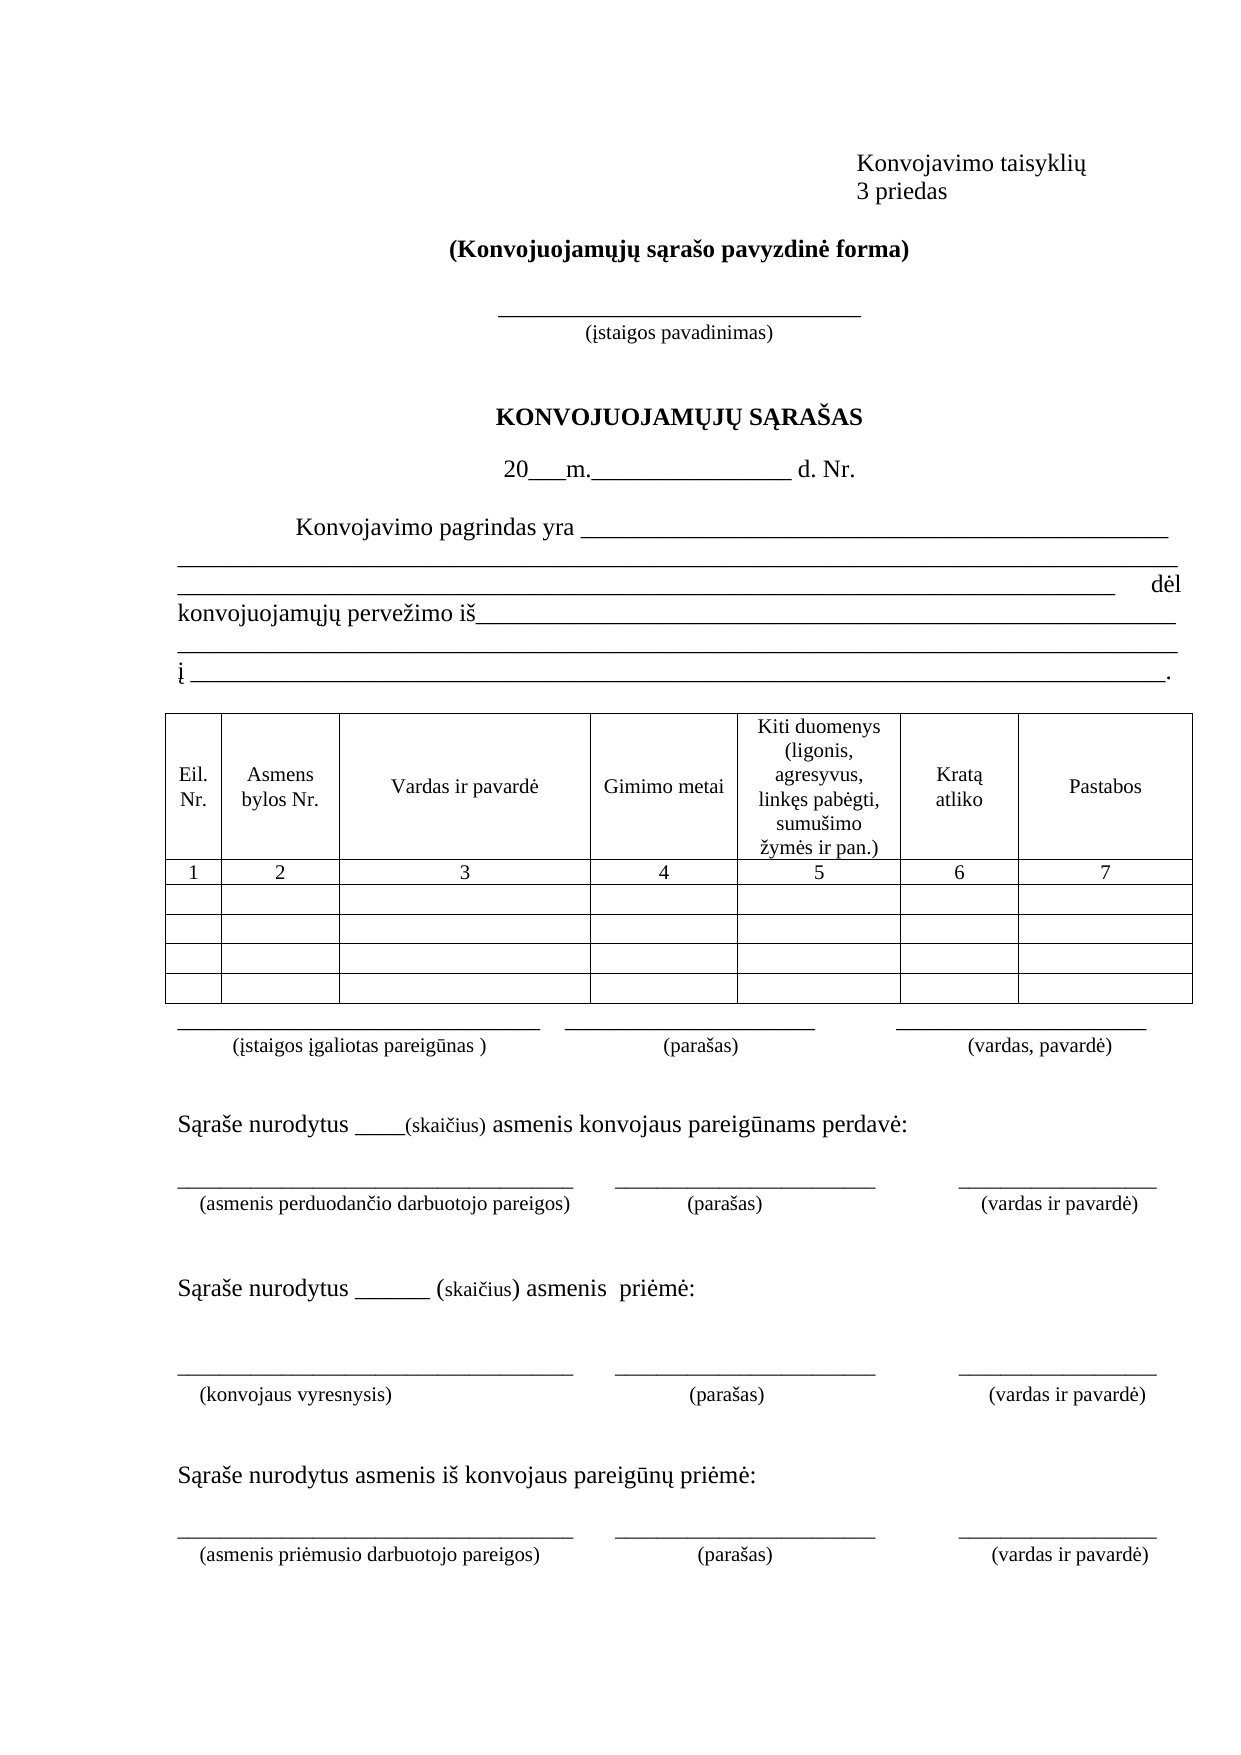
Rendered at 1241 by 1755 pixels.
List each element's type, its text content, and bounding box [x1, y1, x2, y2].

text KONVOJUOJAMŲJŲ SĄRAŠAS [177, 402, 1181, 430]
table_cell [1019, 974, 1192, 1003]
table_header Pastabos [1019, 714, 1192, 859]
text ___________________________________________________________________________________________________________________________________________________________ dėl konvojuojamųjų pervežimo iš________________________________________________________ [177, 541, 1181, 627]
table_cell [340, 885, 590, 913]
text Sąraše nurodytus ______ (skaičius) asmenis priėmė: [177, 1273, 1181, 1301]
table_cell [222, 885, 339, 913]
table_cell [901, 915, 1018, 943]
table_cell [591, 974, 737, 1003]
table_cell [222, 974, 339, 1003]
table_cell [591, 944, 737, 973]
text Sąraše nurodytus asmenis iš konvojaus pareigūnų priėmė: [177, 1460, 1181, 1489]
text (konvojaus vyresnysis) (parašas) (vardas ir pavardė) [177, 1378, 1181, 1407]
table_cell [738, 885, 900, 913]
text ________________________________________________________________________________ [177, 627, 1181, 656]
table_cell [166, 915, 221, 943]
table_cell 3 [340, 860, 590, 884]
text 3 priedas [856, 176, 1048, 205]
table_cell [222, 944, 339, 973]
table_cell 2 [222, 860, 339, 884]
table_header Gimimo metai [591, 714, 737, 859]
table_cell [166, 974, 221, 1003]
table_header Eil. Nr. [166, 714, 221, 859]
text ______________________________________ _________________________ ___________________ [177, 1517, 1181, 1541]
text _____________________________ [177, 291, 1181, 320]
text ______________________________________ _________________________ ___________________ [177, 1354, 1181, 1378]
table_cell [591, 885, 737, 913]
text _____________________________ ____________________ ____________________ [177, 1004, 1181, 1033]
table_header Asmens bylos Nr. [222, 714, 339, 859]
table_cell [591, 915, 737, 943]
table_cell [166, 944, 221, 973]
text (įstaigos pavadinimas) [177, 320, 1181, 344]
table_cell 7 [1019, 860, 1192, 884]
text (asmenis priėmusio darbuotojo pareigos) (parašas) (vardas ir pavardė) [177, 1541, 1181, 1566]
table_cell 1 [166, 860, 221, 884]
table_cell 4 [591, 860, 737, 884]
text Sąraše nurodytus ____(skaičius) asmenis konvojaus pareigūnams perdavė: [177, 1109, 1181, 1138]
table_cell [222, 915, 339, 943]
table_cell [340, 915, 590, 943]
table_cell [738, 944, 900, 973]
table_cell [1019, 915, 1192, 943]
table_cell [901, 944, 1018, 973]
table_cell [1019, 944, 1192, 973]
table_cell 5 [738, 860, 900, 884]
text ______________________________________ _________________________ ___________________ [177, 1167, 1181, 1191]
table_cell [901, 885, 1018, 913]
text 20___m.________________ d. Nr. [177, 454, 1181, 483]
text Konvojavimo taisyklių [856, 148, 1181, 176]
table_cell [340, 974, 590, 1003]
table_cell [738, 974, 900, 1003]
text Konvojavimo pagrindas yra _______________________________________________ [177, 512, 1181, 541]
text (Konvojuojamųjų sąrašo pavyzdinė forma) [177, 234, 1181, 263]
text į ______________________________________________________________________________. [177, 656, 1181, 684]
table_header Kiti duomenys (ligonis, agresyvus, linkęs pabėgti, sumušimo žymės ir pan.) [738, 714, 900, 859]
table_header Vardas ir pavardė [340, 714, 590, 859]
table_cell [901, 974, 1018, 1003]
table_cell [1019, 885, 1192, 913]
table_cell [738, 915, 900, 943]
text (asmenis perduodančio darbuotojo pareigos) (parašas) (vardas ir pavardė) [177, 1191, 1181, 1215]
table_cell [340, 944, 590, 973]
table_cell [166, 885, 221, 913]
table_cell 6 [901, 860, 1018, 884]
text (įstaigos įgaliotas pareigūnas ) (parašas) (vardas, pavardė) [232, 1033, 1181, 1057]
table_header Kratą atliko [901, 714, 1018, 859]
